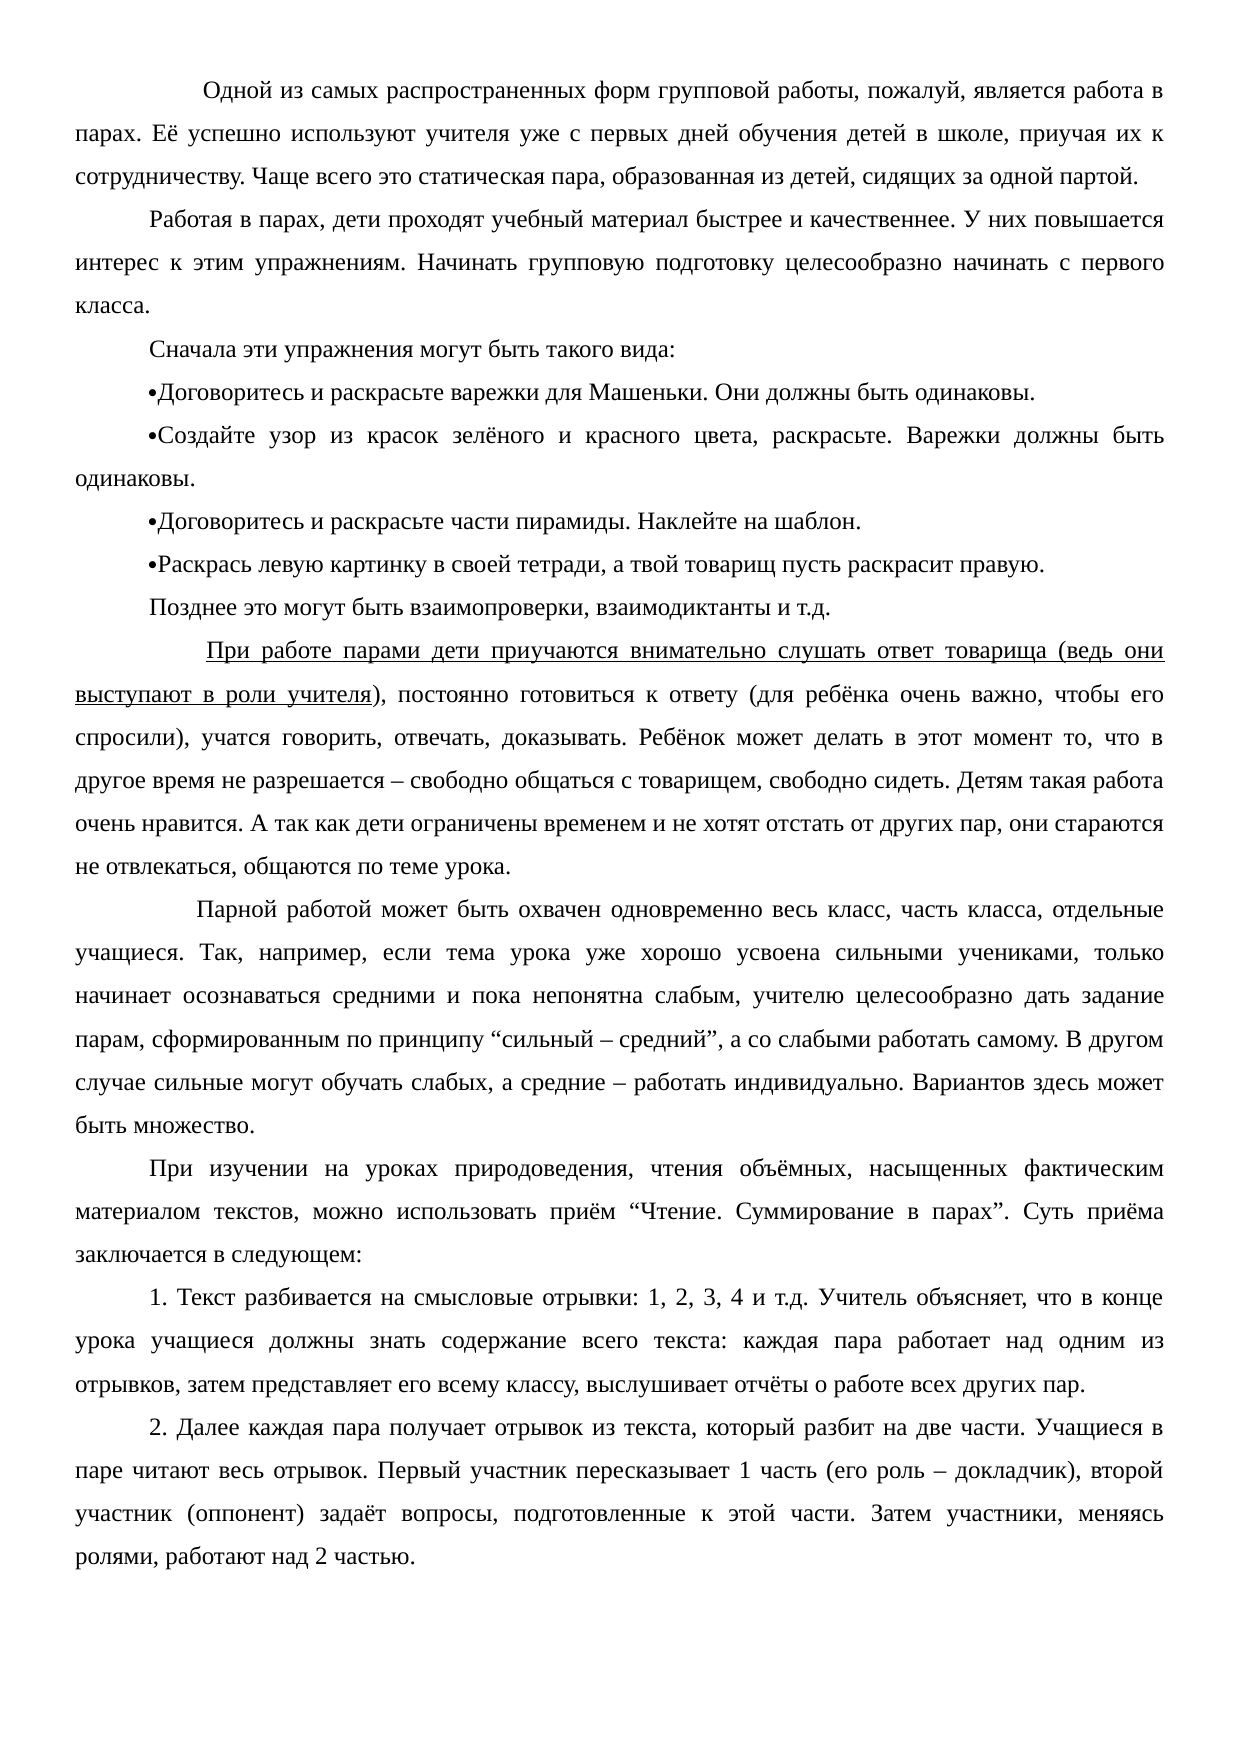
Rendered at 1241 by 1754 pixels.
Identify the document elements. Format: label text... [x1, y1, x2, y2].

text При изучении на уроках природоведения, чтения объёмных, насыщенных фактическим материалом текстов, можно использовать приём “Чтение. Суммирование в парах”. Суть приёма заключается в следующем: [75, 1153, 1165, 1268]
list Договоритесь и раскрасьте части пирамиды. Наклейте на шаблон. [75, 506, 1165, 535]
text Сначала эти упражнения могут быть такого вида: [75, 334, 1165, 362]
text Позднее это могут быть взаимопроверки, взаимодиктанты и т.д. [75, 592, 1165, 621]
list Создайте узор из красок зелёного и красного цвета, раскрасьте. Варежки должны быть одинаковы. [75, 420, 1165, 492]
text 1. Текст разбивается на смысловые отрывки: 1, 2, 3, 4 и т.д. Учитель объясняет, что в конце урока учащиеся должны знать содержание всего текста: каждая пара работает над одним из отрывков, затем представляет его всему классу, выслушивает отчёты о работе всех других пар. [75, 1282, 1165, 1397]
text 2. Далее каждая пара получает отрывок из текста, который разбит на две части. Учащиеся в паре читают весь отрывок. Первый участник пересказывает 1 часть (его роль – докладчик), второй участник (оппонент) задаёт вопросы, подготовленные к этой части. Затем участники, меняясь ролями, работают над 2 частью. [75, 1412, 1165, 1570]
text Парной работой может быть охвачен одновременно весь класс, часть класса, отдельные учащиеся. Так, например, если тема урока уже хорошо усвоена сильными учениками, только начинает осознаваться средними и пока непонятна слабым, учителю целесообразно дать задание парам, сформированным по принципу “сильный – средний”, а со слабыми работать самому. В другом случае сильные могут обучать слабых, а средние – работать индивидуально. Вариантов здесь может быть множество. [75, 894, 1165, 1139]
list Договоритесь и раскрасьте варежки для Машеньки. Они должны быть одинаковы. [75, 377, 1165, 406]
text Работая в парах, дети проходят учебный материал быстрее и качественнее. У них повышается интерес к этим упражнениям. Начинать групповую подготовку целесообразно начинать с первого класса. [75, 204, 1165, 319]
text При работе парами дети приучаются внимательно слушать ответ товарища (ведь они выступают в роли учителя), постоянно готовиться к ответу (для ребёнка очень важно, чтобы его спросили), учатся говорить, отвечать, доказывать. Ребёнок может делать в этот момент то, что в другое время не разрешается – свободно общаться с товарищем, свободно сидеть. Детям такая работа очень нравится. А так как дети ограничены временем и не хотят отстать от других пар, они стараются не отвлекаться, общаются по теме урока. [75, 636, 1165, 880]
text Одной из самых распространенных форм групповой работы, пожалуй, является работа в парах. Её успешно используют учителя уже с первых дней обучения детей в школе, приучая их к сотрудничеству. Чаще всего это статическая пара, образованная из детей, сидящих за одной партой. [75, 75, 1165, 190]
list Раскрась левую картинку в своей тетради, а твой товарищ пусть раскрасит правую. [75, 549, 1165, 578]
